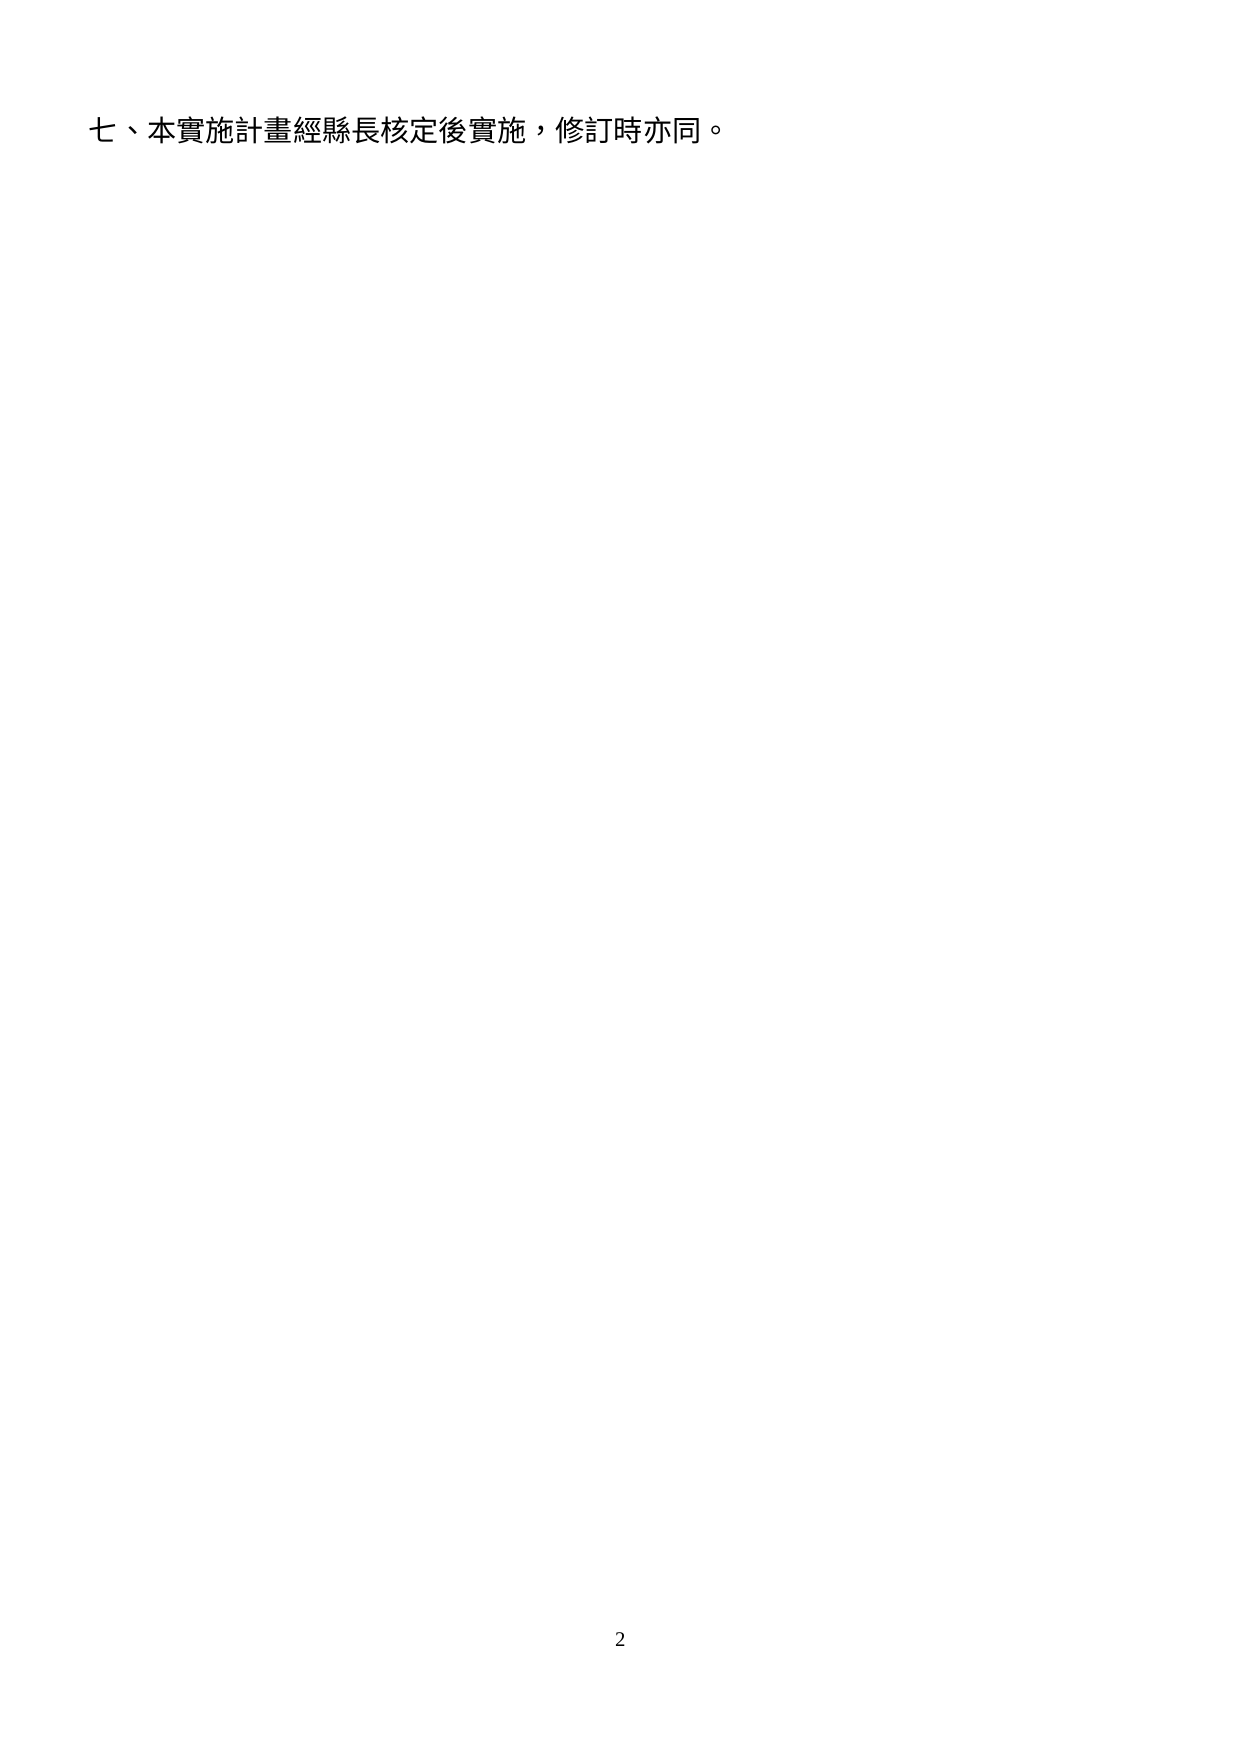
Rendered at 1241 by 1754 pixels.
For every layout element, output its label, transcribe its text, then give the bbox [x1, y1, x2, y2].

text 七、本實施計畫經縣長核定後實施，修訂時亦同。 [89, 108, 1152, 150]
